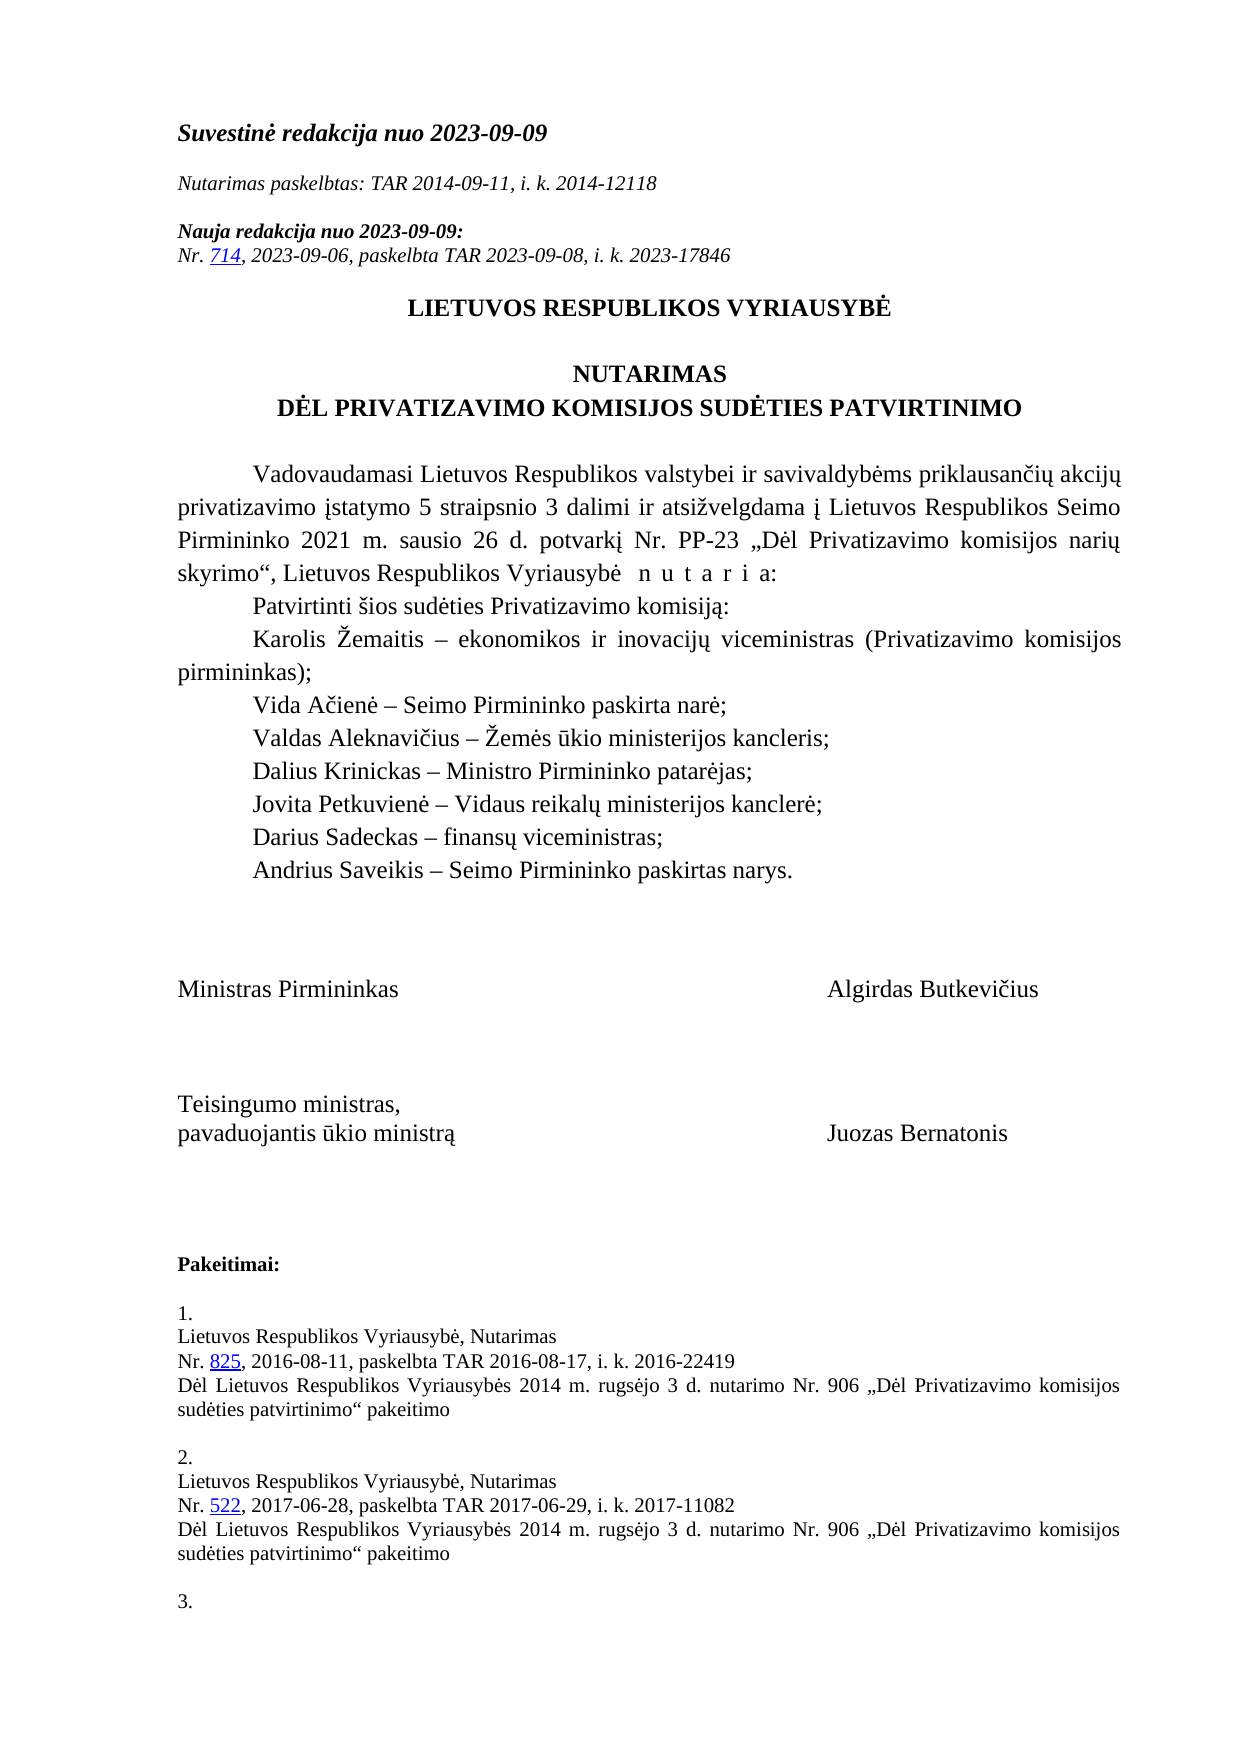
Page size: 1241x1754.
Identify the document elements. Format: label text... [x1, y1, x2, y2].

text Jovita Petkuvienė – Vidaus reikalų ministerijos kanclerė; [177, 789, 1122, 818]
text Nr. 714, 2023-09-06, paskelbta TAR 2023-09-08, i. k. 2023-17846 [177, 243, 1122, 267]
text Pakeitimai: [177, 1252, 1122, 1276]
text 2. [177, 1445, 1122, 1469]
text Patvirtinti šios sudėties Privatizavimo komisiją: [177, 591, 1122, 619]
text Darius Sadeckas – finansų viceministras; [177, 822, 1122, 851]
text Lietuvos Respublikos Vyriausybė, Nutarimas [177, 1324, 1122, 1348]
text Teisingumo ministras, [177, 1089, 1122, 1118]
text Andrius Saveikis – Seimo Pirmininko paskirtas narys. [177, 855, 1122, 884]
text Dalius Krinickas – Ministro Pirmininko patarėjas; [177, 756, 1122, 784]
text Nr. 825, 2016-08-11, paskelbta TAR 2016-08-17, i. k. 2016-22419 [177, 1348, 1122, 1373]
text Nauja redakcija nuo 2023-09-09: [177, 219, 1122, 243]
text Dėl Lietuvos Respublikos Vyriausybės 2014 m. rugsėjo 3 d. nutarimo Nr. 906 „Dėl Privatizavimo komisijos sudėties patvirtinimo“ pakeitimo [177, 1373, 1122, 1421]
text Vida Ačienė – Seimo Pirmininko paskirta narė; [177, 690, 1122, 718]
text NUTARIMAS [177, 359, 1122, 388]
text Valdas Aleknavičius – Žemės ūkio ministerijos kancleris; [177, 723, 1122, 752]
text Vadovaudamasi Lietuvos Respublikos valstybei ir savivaldybėms priklausančių akcijų privatizavimo įstatymo 5 straipsnio 3 dalimi ir atsižvelgdama į Lietuvos Respublikos Seimo Pirmininko 2021 m. sausio 26 d. potvarkį Nr. PP-23 „Dėl Privatizavimo komisijos narių skyrimo“, Lietuvos Respublikos Vyriausybė nutaria: [177, 459, 1122, 586]
text Lietuvos Respublikos Vyriausybė, Nutarimas [177, 1469, 1122, 1493]
text Dėl Lietuvos Respublikos Vyriausybės 2014 m. rugsėjo 3 d. nutarimo Nr. 906 „Dėl Privatizavimo komisijos sudėties patvirtinimo“ pakeitimo [177, 1517, 1122, 1565]
text pavaduojantis ūkio ministrą Juozas Bernatonis [177, 1118, 1122, 1147]
text LIETUVOS RESPUBLIKOS VYRIAUSYBĖ [177, 293, 1122, 322]
text 3. [177, 1589, 1122, 1613]
text Suvestinė redakcija nuo 2023-09-09 [177, 118, 1122, 147]
text 1. [177, 1300, 1122, 1324]
text Ministras Pirmininkas Algirdas Butkevičius [177, 974, 1122, 1003]
text DĖL PRIVATIZAVIMO KOMISIJOS SUDĖTIES PATVIRTINIMO [177, 393, 1122, 421]
text Nr. 522, 2017-06-28, paskelbta TAR 2017-06-29, i. k. 2017-11082 [177, 1493, 1122, 1517]
text Nutarimas paskelbtas: TAR 2014-09-11, i. k. 2014-12118 [177, 171, 1122, 195]
text Karolis Žemaitis – ekonomikos ir inovacijų viceministras (Privatizavimo komisijos pirmininkas); [177, 624, 1122, 686]
